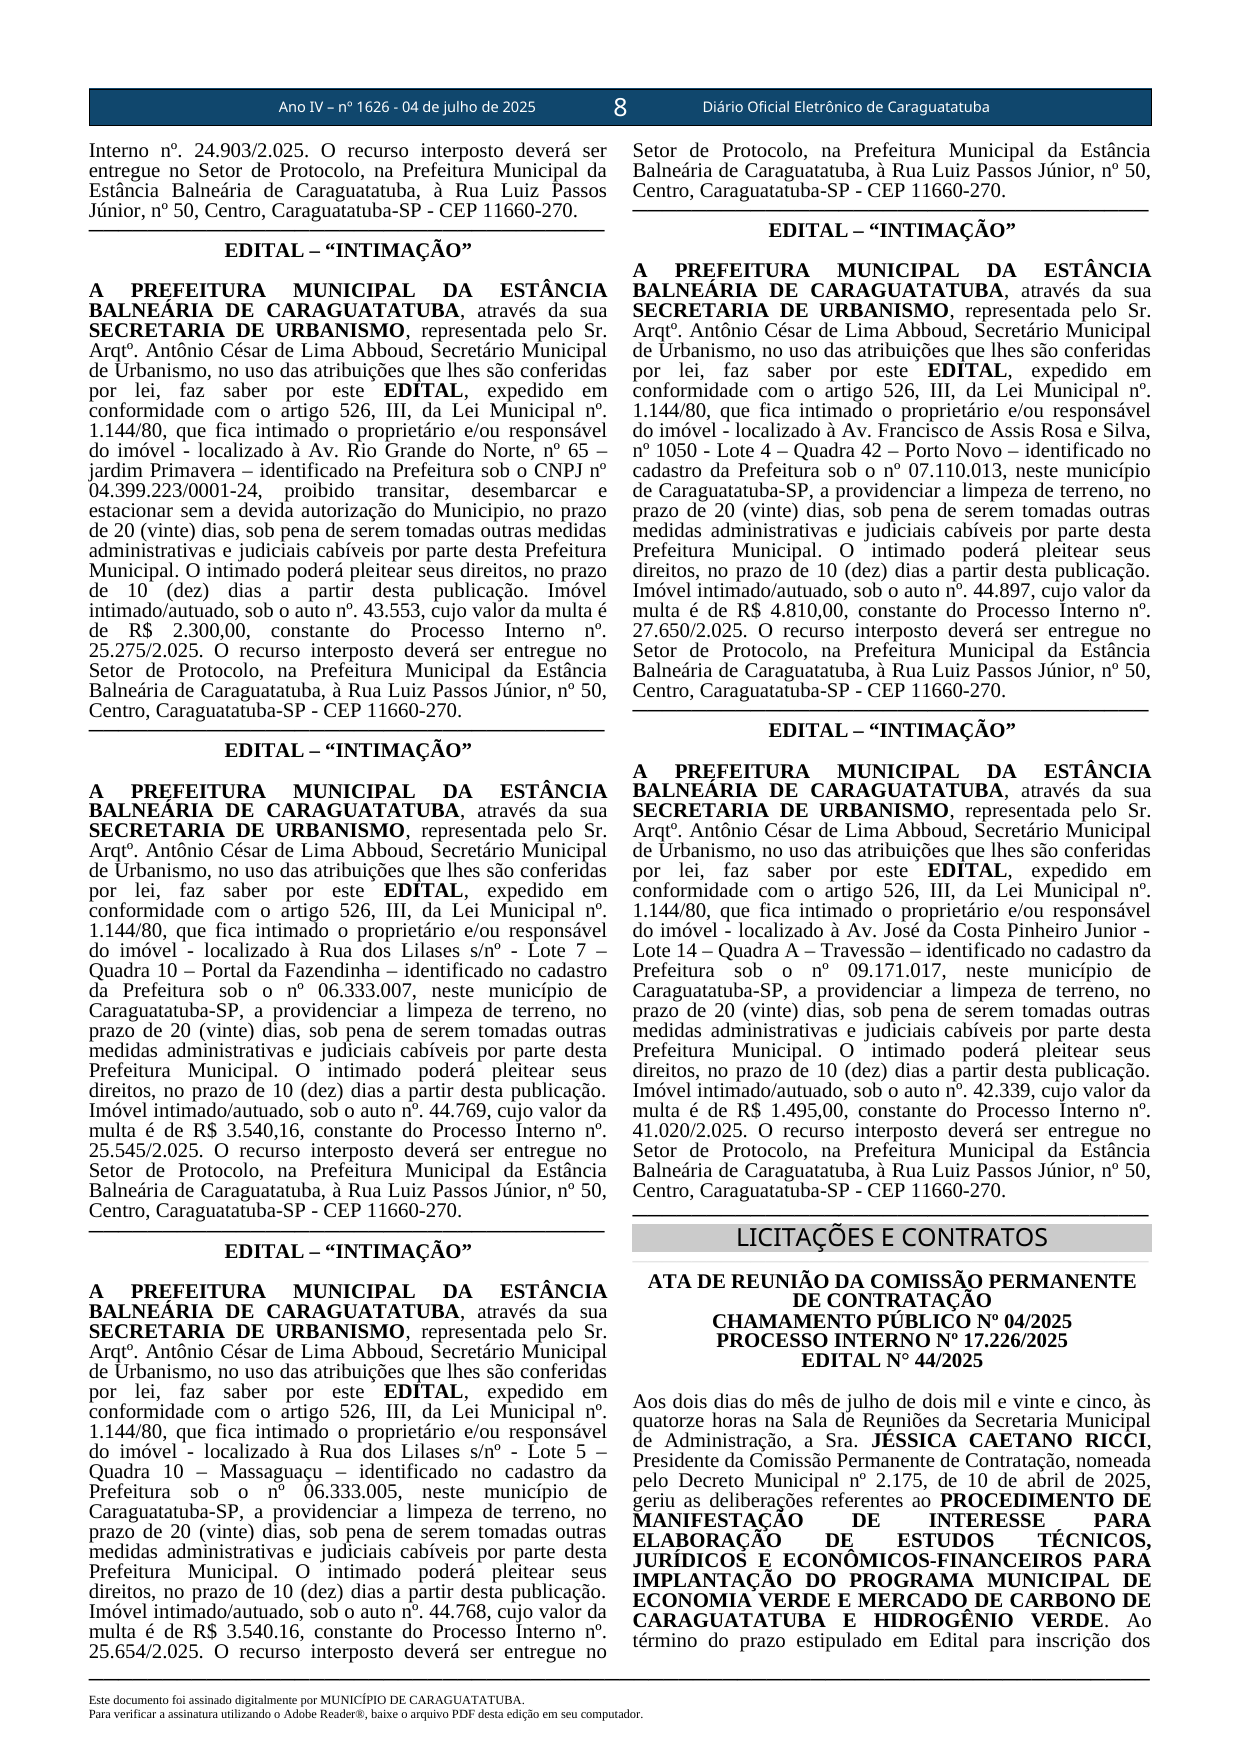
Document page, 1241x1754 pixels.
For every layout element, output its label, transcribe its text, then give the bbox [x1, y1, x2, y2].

text A PREFEITURA MUNICIPAL DA ESTÂNCIA BALNEÁRIA DE CARAGUATATUBA, através da sua SECRETARIA DE URBANISMO, representada pelo Sr. Arqtº. Antônio César de Lima Abboud, Secretário Municipal de Urbanismo, no uso das atribuições que lhes são conferidas por lei, faz saber por este EDITAL, expedido em conformidade com o artigo 526, III, da Lei Municipal nº. 1.144/80, que fica intimado o proprietário e/ou responsável do imóvel - localizado à Av. José da Costa Pinheiro Junior - Lote 14 – Quadra A – Travessão – identificado no cadastro da Prefeitura sob o nº 09.171.017, neste município de Caraguatatuba-SP, a providenciar a limpeza de terreno, no prazo de 20 (vinte) dias, sob pena de serem tomadas outras medidas administrativas e judiciais cabíveis por parte desta Prefeitura Municipal. O intimado poderá pleitear seus direitos, no prazo de 10 (dez) dias a partir desta publicação. Imóvel intimado/autuado, sob o auto nº. 42.339, cujo valor da multa é de R$ 1.495,00, constante do Processo Interno nº. 41.020/2.025. O recurso interposto deverá ser entregue no Setor de Protocolo, na Prefeitura Municipal da Estância Balneária de Caraguatatuba, à Rua Luiz Passos Júnior, nº 50, Centro, Caraguatatuba-SP - CEP 11660-270. [632, 762, 1152, 1202]
text EDITAL – “INTIMAÇÃO” [632, 722, 1152, 742]
text ─────────────────────────────────── [88, 1222, 608, 1242]
text CHAMAMENTO PÚBLICO Nº 04/2025 [632, 1312, 1152, 1332]
text ─────────────────────────────────── [88, 222, 608, 242]
text EDITAL – “INTIMAÇÃO” [88, 742, 608, 762]
text EDITAL – “INTIMAÇÃO” [88, 1242, 608, 1262]
text ─────────────────────────────────── [632, 702, 1152, 722]
text ─────────────────────────────────── [632, 1252, 1152, 1272]
text EDITAL N° 44/2025 [632, 1352, 1152, 1372]
text ATA DE REUNIÃO DA COMISSÃO PERMANENTE DE CONTRATAÇÃO [632, 1272, 1152, 1312]
text A PREFEITURA MUNICIPAL DA ESTÂNCIA BALNEÁRIA DE CARAGUATATUBA, através da sua SECRETARIA DE URBANISMO, representada pelo Sr. Arqtº. Antônio César de Lima Abboud, Secretário Municipal de Urbanismo, no uso das atribuições que lhes são conferidas por lei, faz saber por este EDITAL, expedido em conformidade com o artigo 526, III, da Lei Municipal nº. 1.144/80, que fica intimado o proprietário e/ou responsável do imóvel - localizado à Rua dos Lilases s/nº - Lote 5 – Quadra 10 – Massaguaçu – identificado no cadastro da Prefeitura sob o nº 06.333.005, neste município de Caraguatatuba-SP, a providenciar a limpeza de terreno, no prazo de 20 (vinte) dias, sob pena de serem tomadas outras medidas administrativas e judiciais cabíveis por parte desta Prefeitura Municipal. O intimado poderá pleitear seus direitos, no prazo de 10 (dez) dias a partir desta publicação. Imóvel intimado/autuado, sob o auto nº. 44.768, cujo valor da multa é de R$ 3.540.16, constante do Processo Interno nº. 25.654/2.025. O recurso interposto deverá ser entregue no [88, 1283, 608, 1663]
text A PREFEITURA MUNICIPAL DA ESTÂNCIA BALNEÁRIA DE CARAGUATATUBA, através da sua SECRETARIA DE URBANISMO, representada pelo Sr. Arqtº. Antônio César de Lima Abboud, Secretário Municipal de Urbanismo, no uso das atribuições que lhes são conferidas por lei, faz saber por este EDITAL, expedido em conformidade com o artigo 526, III, da Lei Municipal nº. 1.144/80, que fica intimado o proprietário e/ou responsável do imóvel - localizado à Av. Francisco de Assis Rosa e Silva, nº 1050 - Lote 4 – Quadra 42 – Porto Novo – identificado no cadastro da Prefeitura sob o nº 07.110.013, neste município de Caraguatatuba-SP, a providenciar a limpeza de terreno, no prazo de 20 (vinte) dias, sob pena de serem tomadas outras medidas administrativas e judiciais cabíveis por parte desta Prefeitura Municipal. O intimado poderá pleitear seus direitos, no prazo de 10 (dez) dias a partir desta publicação. Imóvel intimado/autuado, sob o auto nº. 44.897, cujo valor da multa é de R$ 4.810,00, constante do Processo Interno nº. 27.650/2.025. O recurso interposto deverá ser entregue no Setor de Protocolo, na Prefeitura Municipal da Estância Balneária de Caraguatatuba, à Rua Luiz Passos Júnior, nº 50, Centro, Caraguatatuba-SP - CEP 11660-270. [632, 262, 1152, 702]
text ─────────────────────────────────── [632, 202, 1152, 222]
text ─────────────────────────────────── [88, 722, 608, 742]
text Aos dois dias do mês de julho de dois mil e vinte e cinco, às quatorze horas na Sala de Reuniões da Secretaria Municipal de Administração, a Sra. JÉSSICA CAETANO RICCI, Presidente da Comissão Permanente de Contratação, nomeada pelo Decreto Municipal nº 2.175, de 10 de abril de 2025, geriu as deliberações referentes ao PROCEDIMENTO DE MANIFESTAÇÃO DE INTERESSE PARA ELABORAÇÃO DE ESTUDOS TÉCNICOS, JURÍDICOS E ECONÔMICOS-FINANCEIROS PARA IMPLANTAÇÃO DO PROGRAMA MUNICIPAL DE ECONOMIA VERDE E MERCADO DE CARBONO DE CARAGUATATUBA E HIDROGÊNIO VERDE. Ao término do prazo estipulado em Edital para inscrição dos [632, 1392, 1152, 1652]
text Interno nº. 24.903/2.025. O recurso interposto deverá ser entregue no Setor de Protocolo, na Prefeitura Municipal da Estância Balneária de Caraguatatuba, à Rua Luiz Passos Júnior, nº 50, Centro, Caraguatatuba-SP - CEP 11660-270. [88, 142, 608, 222]
text PROCESSO INTERNO Nº 17.226/2025 [632, 1332, 1152, 1352]
text ─────────────────────────────────── [632, 1202, 1152, 1224]
text LICITAÇÕES E CONTRATOS [632, 1224, 1152, 1252]
text EDITAL – “INTIMAÇÃO” [88, 242, 608, 261]
text A PREFEITURA MUNICIPAL DA ESTÂNCIA BALNEÁRIA DE CARAGUATATUBA, através da sua SECRETARIA DE URBANISMO, representada pelo Sr. Arqtº. Antônio César de Lima Abboud, Secretário Municipal de Urbanismo, no uso das atribuições que lhes são conferidas por lei, faz saber por este EDITAL, expedido em conformidade com o artigo 526, III, da Lei Municipal nº. 1.144/80, que fica intimado o proprietário e/ou responsável do imóvel - localizado à Av. Rio Grande do Norte, nº 65 – jardim Primavera – identificado na Prefeitura sob o CNPJ nº 04.399.223/0001-24, proibido transitar, desembarcar e estacionar sem a devida autorização do Municipio, no prazo de 20 (vinte) dias, sob pena de serem tomadas outras medidas administrativas e judiciais cabíveis por parte desta Prefeitura Municipal. O intimado poderá pleitear seus direitos, no prazo de 10 (dez) dias a partir desta publicação. Imóvel intimado/autuado, sob o auto nº. 43.553, cujo valor da multa é de R$ 2.300,00, constante do Processo Interno nº. 25.275/2.025. O recurso interposto deverá ser entregue no Setor de Protocolo, na Prefeitura Municipal da Estância Balneária de Caraguatatuba, à Rua Luiz Passos Júnior, nº 50, Centro, Caraguatatuba-SP - CEP 11660-270. [88, 282, 608, 722]
text EDITAL – “INTIMAÇÃO” [632, 222, 1152, 241]
text Setor de Protocolo, na Prefeitura Municipal da Estância Balneária de Caraguatatuba, à Rua Luiz Passos Júnior, nº 50, Centro, Caraguatatuba-SP - CEP 11660-270. [632, 142, 1152, 202]
text A PREFEITURA MUNICIPAL DA ESTÂNCIA BALNEÁRIA DE CARAGUATATUBA, através da sua SECRETARIA DE URBANISMO, representada pelo Sr. Arqtº. Antônio César de Lima Abboud, Secretário Municipal de Urbanismo, no uso das atribuições que lhes são conferidas por lei, faz saber por este EDITAL, expedido em conformidade com o artigo 526, III, da Lei Municipal nº. 1.144/80, que fica intimado o proprietário e/ou responsável do imóvel - localizado à Rua dos Lilases s/nº - Lote 7 – Quadra 10 – Portal da Fazendinha – identificado no cadastro da Prefeitura sob o nº 06.333.007, neste município de Caraguatatuba-SP, a providenciar a limpeza de terreno, no prazo de 20 (vinte) dias, sob pena de serem tomadas outras medidas administrativas e judiciais cabíveis por parte desta Prefeitura Municipal. O intimado poderá pleitear seus direitos, no prazo de 10 (dez) dias a partir desta publicação. Imóvel intimado/autuado, sob o auto nº. 44.769, cujo valor da multa é de R$ 3.540,16, constante do Processo Interno nº. 25.545/2.025. O recurso interposto deverá ser entregue no Setor de Protocolo, na Prefeitura Municipal da Estância Balneária de Caraguatatuba, à Rua Luiz Passos Júnior, nº 50, Centro, Caraguatatuba-SP - CEP 11660-270. [88, 782, 608, 1222]
